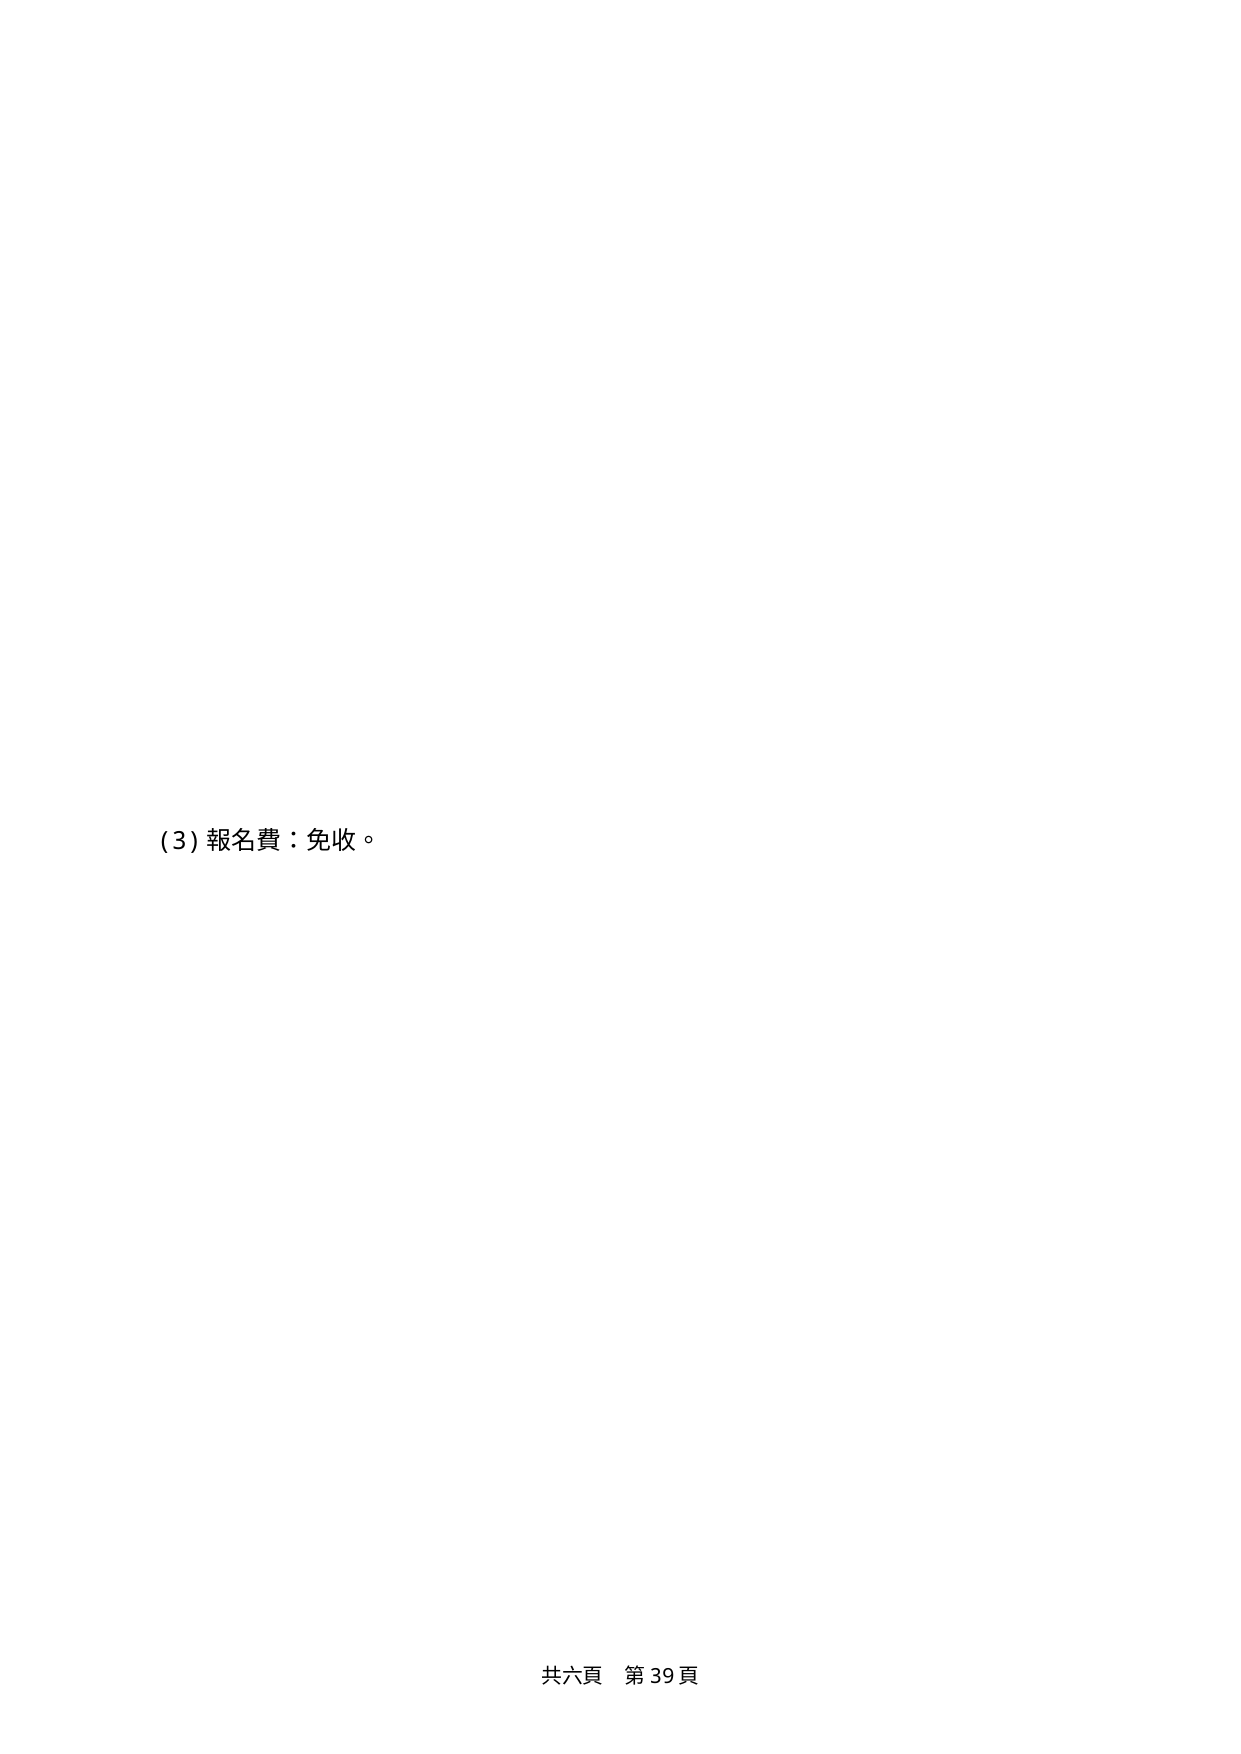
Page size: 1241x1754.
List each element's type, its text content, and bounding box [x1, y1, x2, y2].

list 報名費：免收。 [157, 797, 1122, 859]
